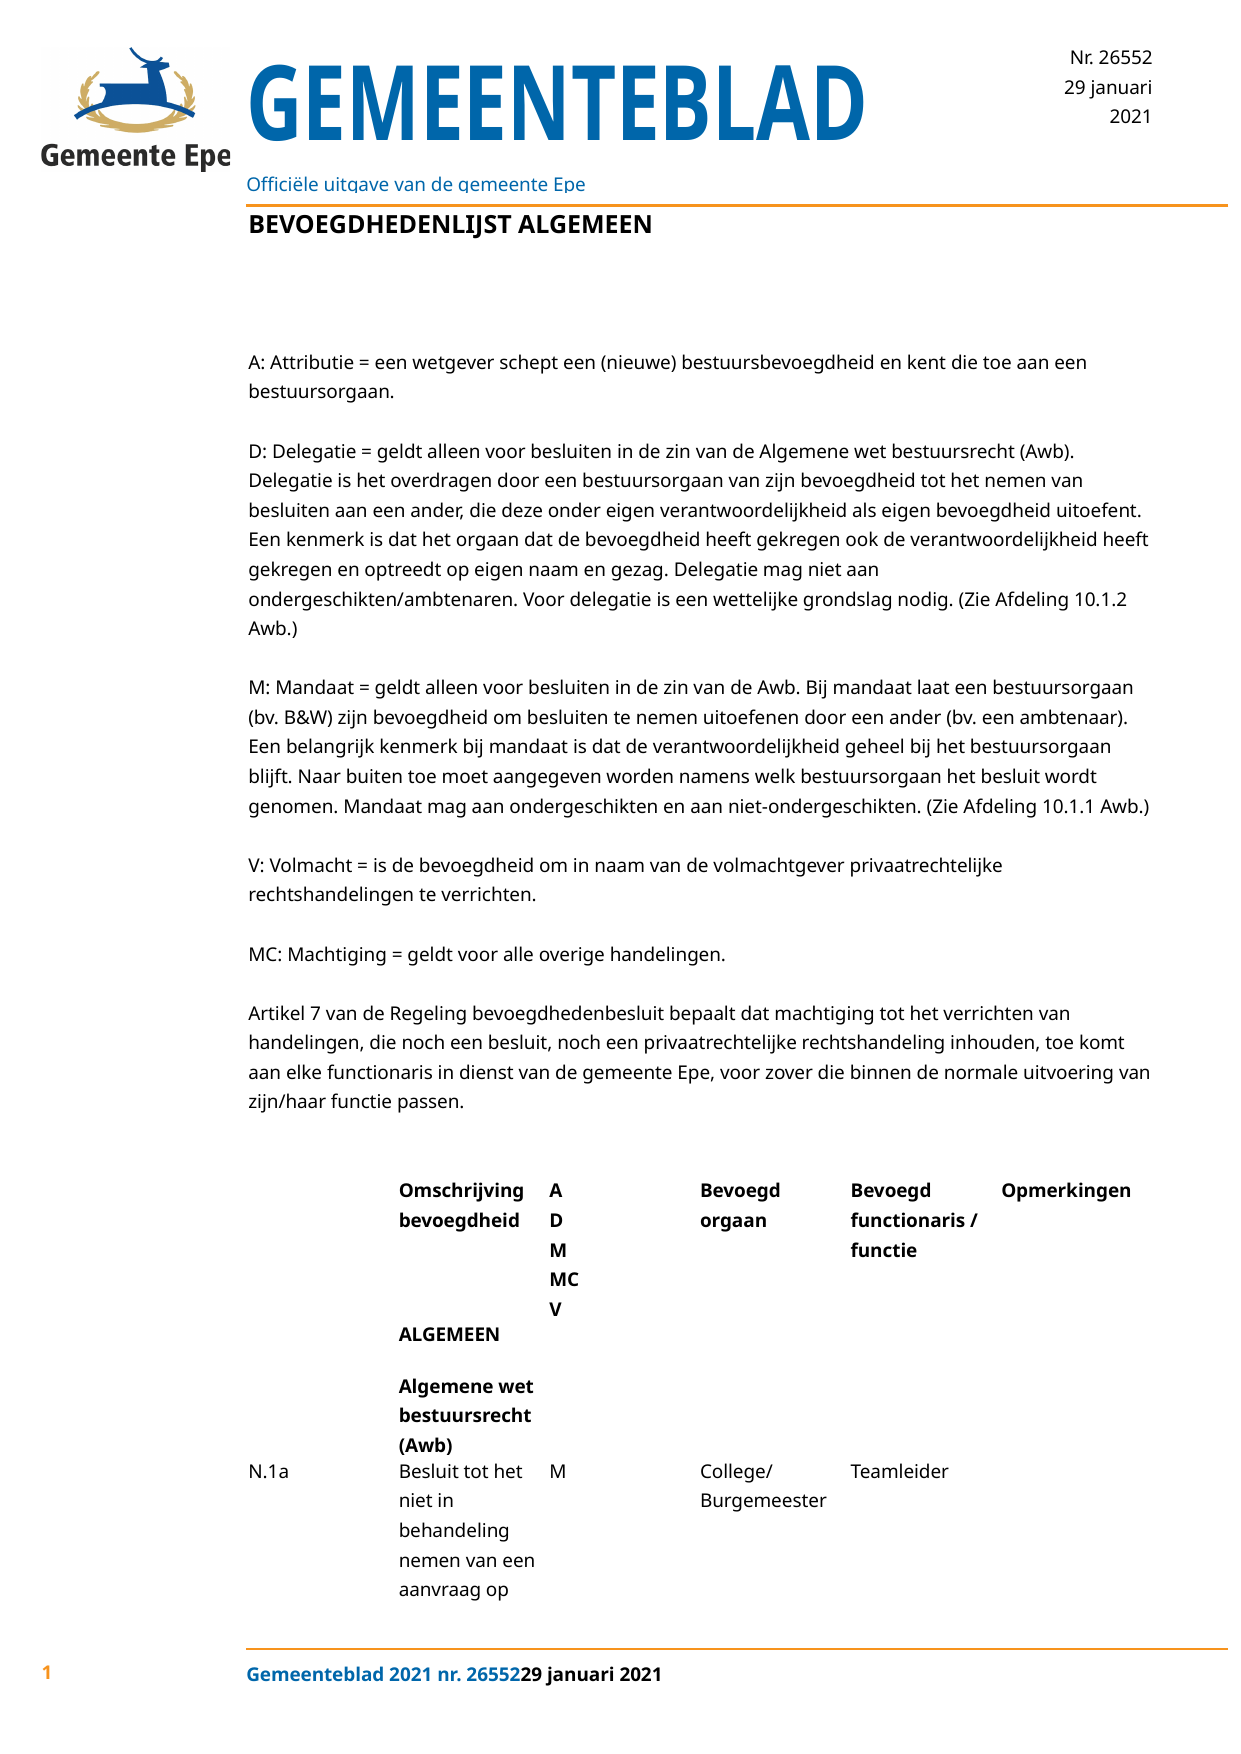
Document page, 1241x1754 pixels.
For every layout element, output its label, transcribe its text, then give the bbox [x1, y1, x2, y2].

text M: Mandaat = geldt alleen voor besluiten in de zin van de Awb. Bij mandaat laat een bestuursorgaan (bv. B&W) zijn bevoegdheid om besluiten te nemen uitoefenen door een ander (bv. een ambtenaar). Een belangrijk kenmerk bij mandaat is dat de verantwoordelijkheid geheel bij het bestuursorgaan blijft. Naar buiten toe moet aangegeven worden namens welk bestuursorgaan het besluit wordt genomen. Mandaat mag aan ondergeschikten en aan niet-ondergeschikten. (Zie Afdeling 10.1.1 Awb.) [248, 674, 1152, 819]
table_cell [248, 1348, 398, 1373]
text V: Volmacht = is de bevoegdheid om in naam van de volmachtgever privaatrechtelijke rechtshandelingen te verrichten. [248, 852, 1152, 907]
text A: Attributie = een wetgever schept een (nieuwe) bestuursbevoegdheid en kent die toe aan een bestuursorgaan. [248, 349, 1152, 404]
table_cell [1001, 1373, 1152, 1458]
table_header [248, 1178, 398, 1322]
table_header Bevoegd functionaris / functie [850, 1178, 1001, 1322]
table_cell [248, 1322, 398, 1347]
table_cell College/ Burgemeester [700, 1458, 850, 1602]
table_cell ALGEMEEN [399, 1322, 549, 1347]
text D: Delegatie = geldt alleen voor besluiten in de zin van de Algemene wet bestuursrecht (Awb). Delegatie is het overdragen door een bestuursorgaan van zijn bevoegdheid tot het nemen van besluiten aan een ander, die deze onder eigen verantwoordelijkheid als eigen bevoegdheid uitoefent. Een kenmerk is dat het orgaan dat de bevoegdheid heeft gekregen ook de verantwoordelijkheid heeft gekregen en optreedt op eigen naam en gezag. Delegatie mag niet aan ondergeschikten/ambtenaren. Voor delegatie is een wettelijke grondslag nodig. (Zie Afdeling 10.1.2 Awb.) [248, 438, 1152, 641]
table_cell [1001, 1458, 1152, 1602]
text MC: Machtiging = geldt voor alle overige handelingen. [248, 941, 1152, 967]
table_cell [549, 1373, 700, 1458]
table_cell M [549, 1458, 700, 1602]
table_cell [1001, 1348, 1152, 1373]
table_cell [248, 1373, 398, 1458]
table_cell Algemene wet bestuursrecht (Awb) [399, 1373, 549, 1458]
table_header Opmerkingen [1001, 1178, 1152, 1322]
text BEVOEGDHEDENLIJST ALGEMEEN [248, 207, 1152, 241]
table_cell [700, 1348, 850, 1373]
table_cell [549, 1348, 700, 1373]
table_cell [1001, 1322, 1152, 1347]
table_cell Teamleider [850, 1458, 1001, 1602]
table_cell N.1a [248, 1458, 398, 1602]
table_cell [700, 1373, 850, 1458]
table_cell [850, 1373, 1001, 1458]
table_cell [399, 1348, 549, 1373]
table_cell Besluit tot het niet in behandeling nemen van een aanvraag op [399, 1458, 549, 1602]
table_cell [700, 1322, 850, 1347]
table_cell [850, 1348, 1001, 1373]
table_header Bevoegd orgaan [700, 1178, 850, 1322]
table_cell [850, 1322, 1001, 1347]
table_cell [549, 1322, 700, 1347]
table_header A D M MC V [549, 1178, 700, 1322]
picture [41, 47, 231, 172]
table_header Omschrijving bevoegdheid [399, 1178, 549, 1322]
text Artikel 7 van de Regeling bevoegdhedenbesluit bepaalt dat machtiging tot het verrichten van handelingen, die noch een besluit, noch een privaatrechtelijke rechtshandeling inhouden, toe komt aan elke functionaris in dienst van de gemeente Epe, voor zover die binnen de normale uitvoering van zijn/haar functie passen. [248, 1000, 1152, 1114]
